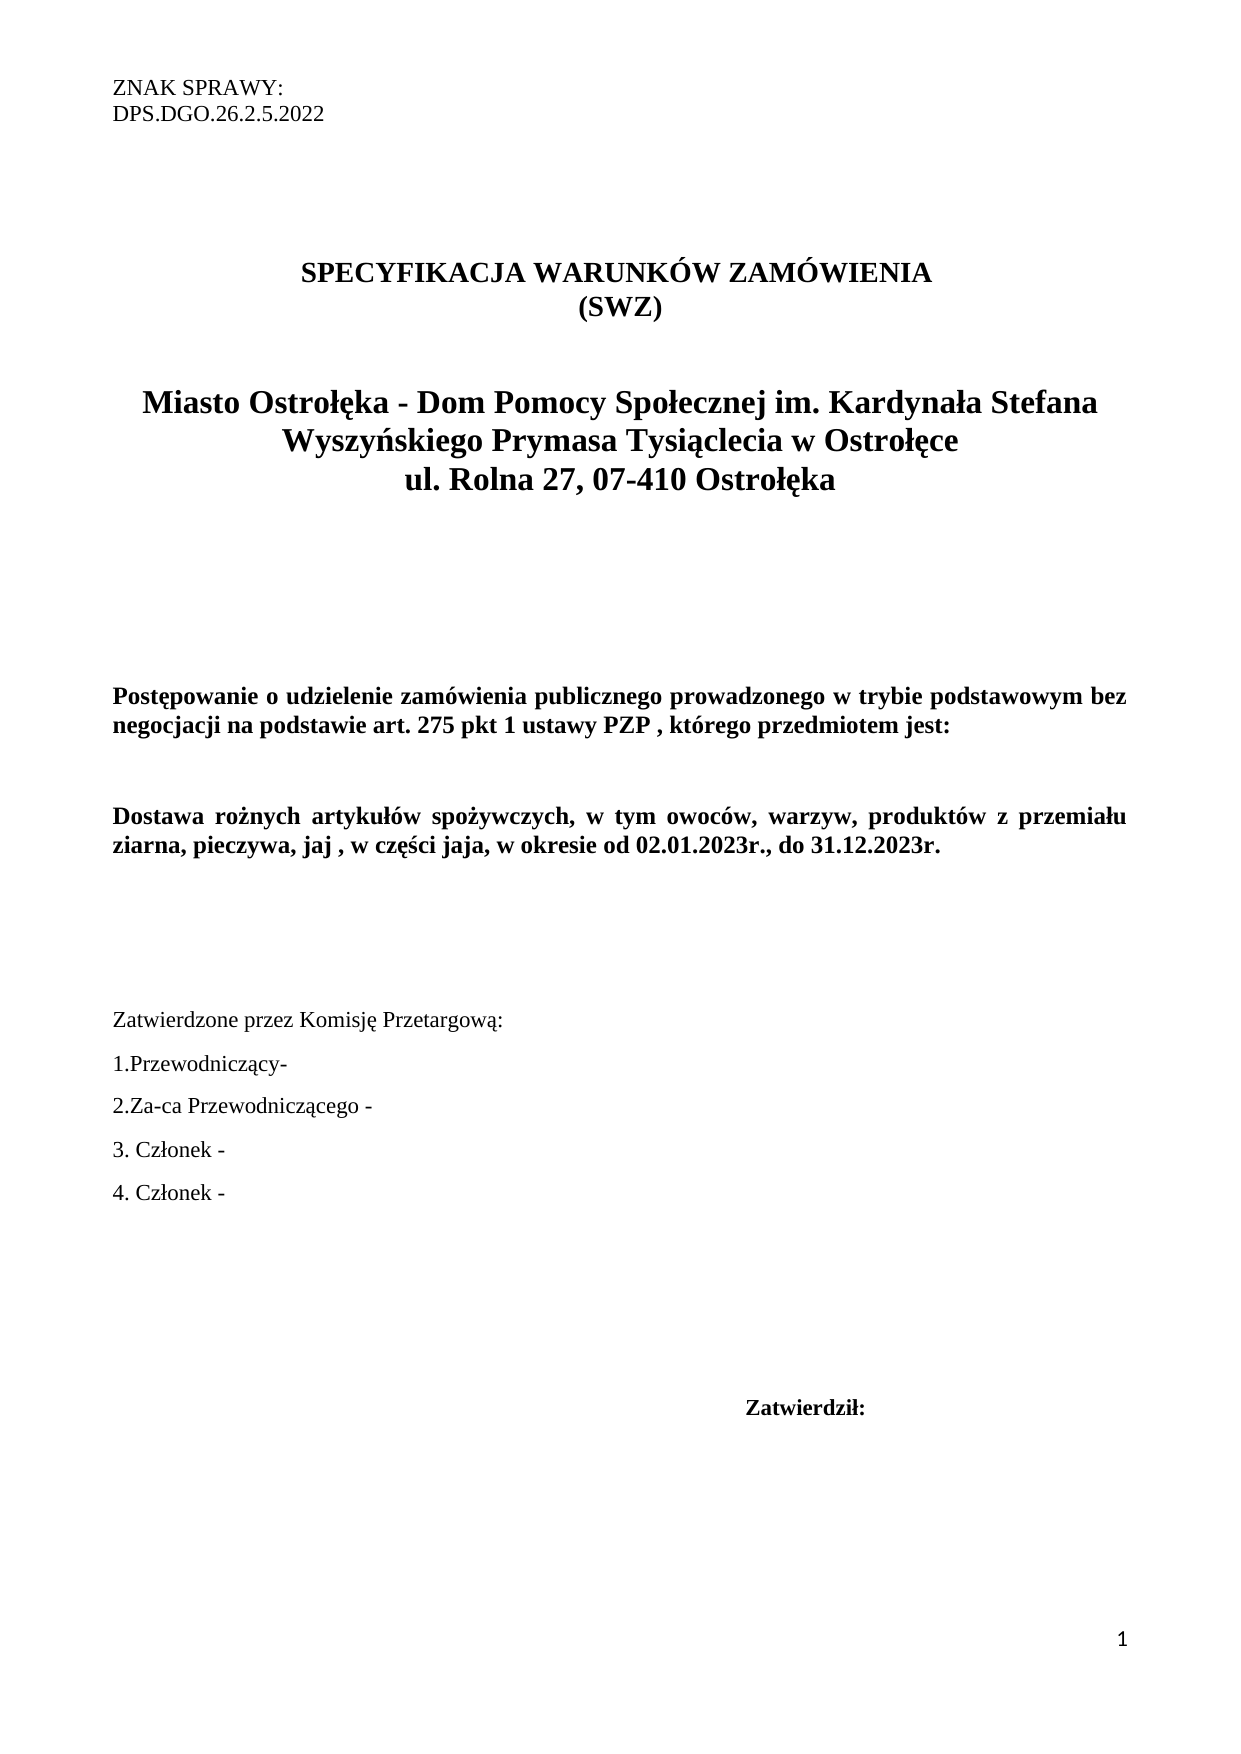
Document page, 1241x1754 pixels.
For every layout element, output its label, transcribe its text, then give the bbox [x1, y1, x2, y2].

text DPS.DGO.26.2.5.2022 [112, 100, 1128, 126]
text ul. Rolna 27, 07-410 Ostrołęka [112, 459, 1128, 497]
text 3. Członek - [112, 1136, 1128, 1162]
text Postępowanie o udzielenie zamówienia publicznego prowadzonego w trybie podstawowym bez negocjacji na podstawie art. 275 pkt 1 ustawy PZP , którego przedmiotem jest: [112, 681, 1128, 739]
text Miasto Ostrołęka - Dom Pomocy Społecznej im. Kardynała Stefana Wyszyńskiego Prymasa Tysiąclecia w Ostrołęce [112, 382, 1128, 459]
text 1.Przewodniczący- [112, 1049, 1128, 1076]
text ZNAK SPRAWY: [112, 74, 1128, 100]
text Zatwierdził: [112, 1394, 1128, 1420]
text SPECYFIKACJA WARUNKÓW ZAMÓWIENIA (SWZ) [112, 256, 1128, 323]
text 2.Za-ca Przewodniczącego - [112, 1093, 1128, 1119]
text Zatwierdzone przez Komisję Przetargową: [112, 1007, 1128, 1033]
text Dostawa rożnych artykułów spożywczych, w tym owoców, warzyw, produktów z przemiału ziarna, pieczywa, jaj , w części jaja, w okresie od 02.01.2023r., do 31.12.2023r. [112, 801, 1128, 858]
text 4. Członek - [112, 1179, 1128, 1205]
